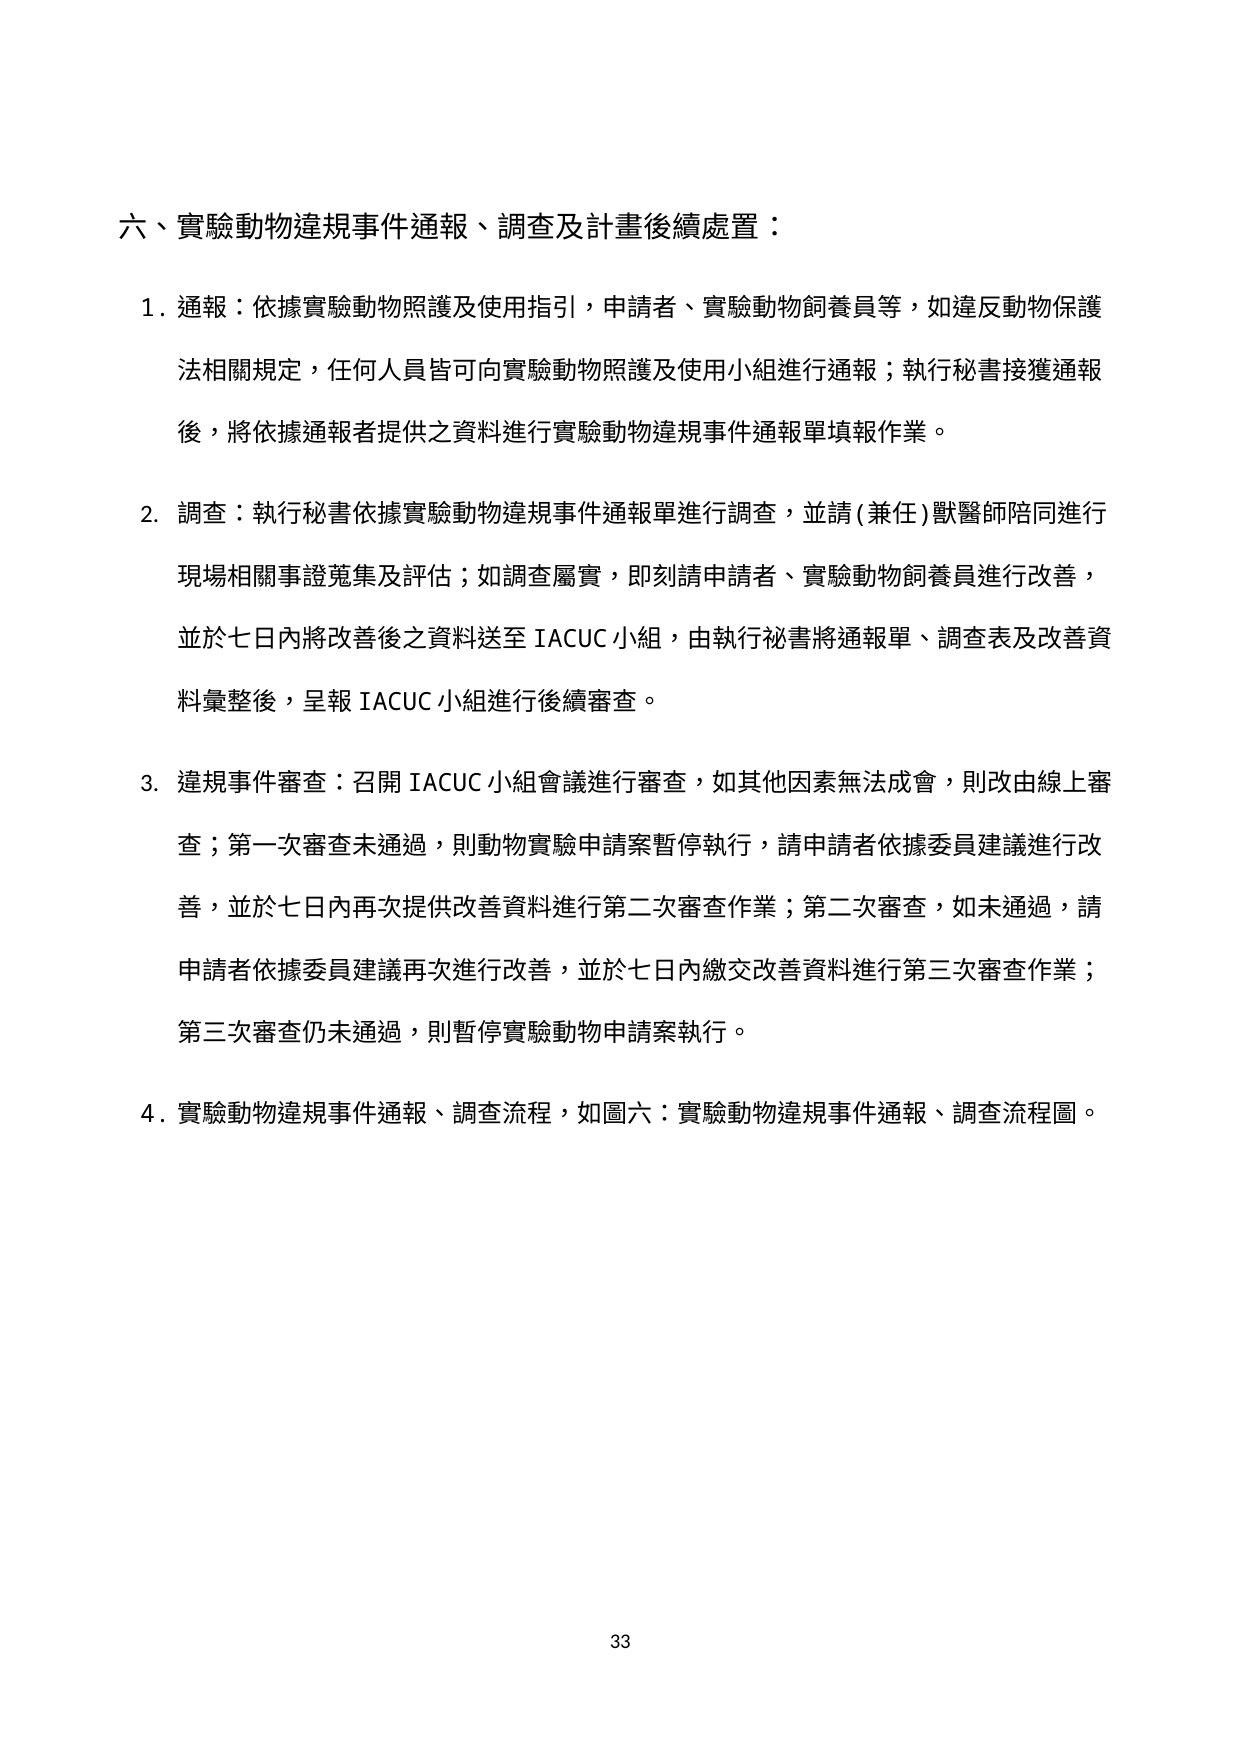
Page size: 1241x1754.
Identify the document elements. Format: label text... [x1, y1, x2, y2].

list 違規事件審查：召開IACUC小組會議進行審查，如其他因素無法成會，則改由線上審查；第一次審查未通過，則動物實驗申請案暫停執行，請申請者依據委員建議進行改善，並於七日內再次提供改善資料進行第二次審查作業；第二次審查，如未通過，請申請者依據委員建議再次進行改善，並於七日內繳交改善資料進行第三次審查作業；第三次審查仍未通過，則暫停實驗動物申請案執行。 [140, 739, 1122, 1052]
list 調查：執行秘書依據實驗動物違規事件通報單進行調查，並請(兼任)獸醫師陪同進行現場相關事證蒐集及評估；如調查屬實，即刻請申請者、實驗動物飼養員進行改善，並於七日內將改善後之資料送至IACUC小組，由執行祕書將通報單、調查表及改善資料彙整後，呈報IACUC小組進行後續審查。 [140, 470, 1122, 720]
list 通報：依據實驗動物照護及使用指引，申請者、實驗動物飼養員等，如違反動物保護法相關規定，任何人員皆可向實驗動物照護及使用小組進行通報；執行秘書接獲通報後，將依據通報者提供之資料進行實驗動物違規事件通報單填報作業。 [140, 264, 1122, 452]
text 六、實驗動物違規事件通報、調查及計畫後續處置： [118, 183, 1122, 245]
list 實驗動物違規事件通報、調查流程，如圖六：實驗動物違規事件通報、調查流程圖。 [140, 1070, 1122, 1133]
